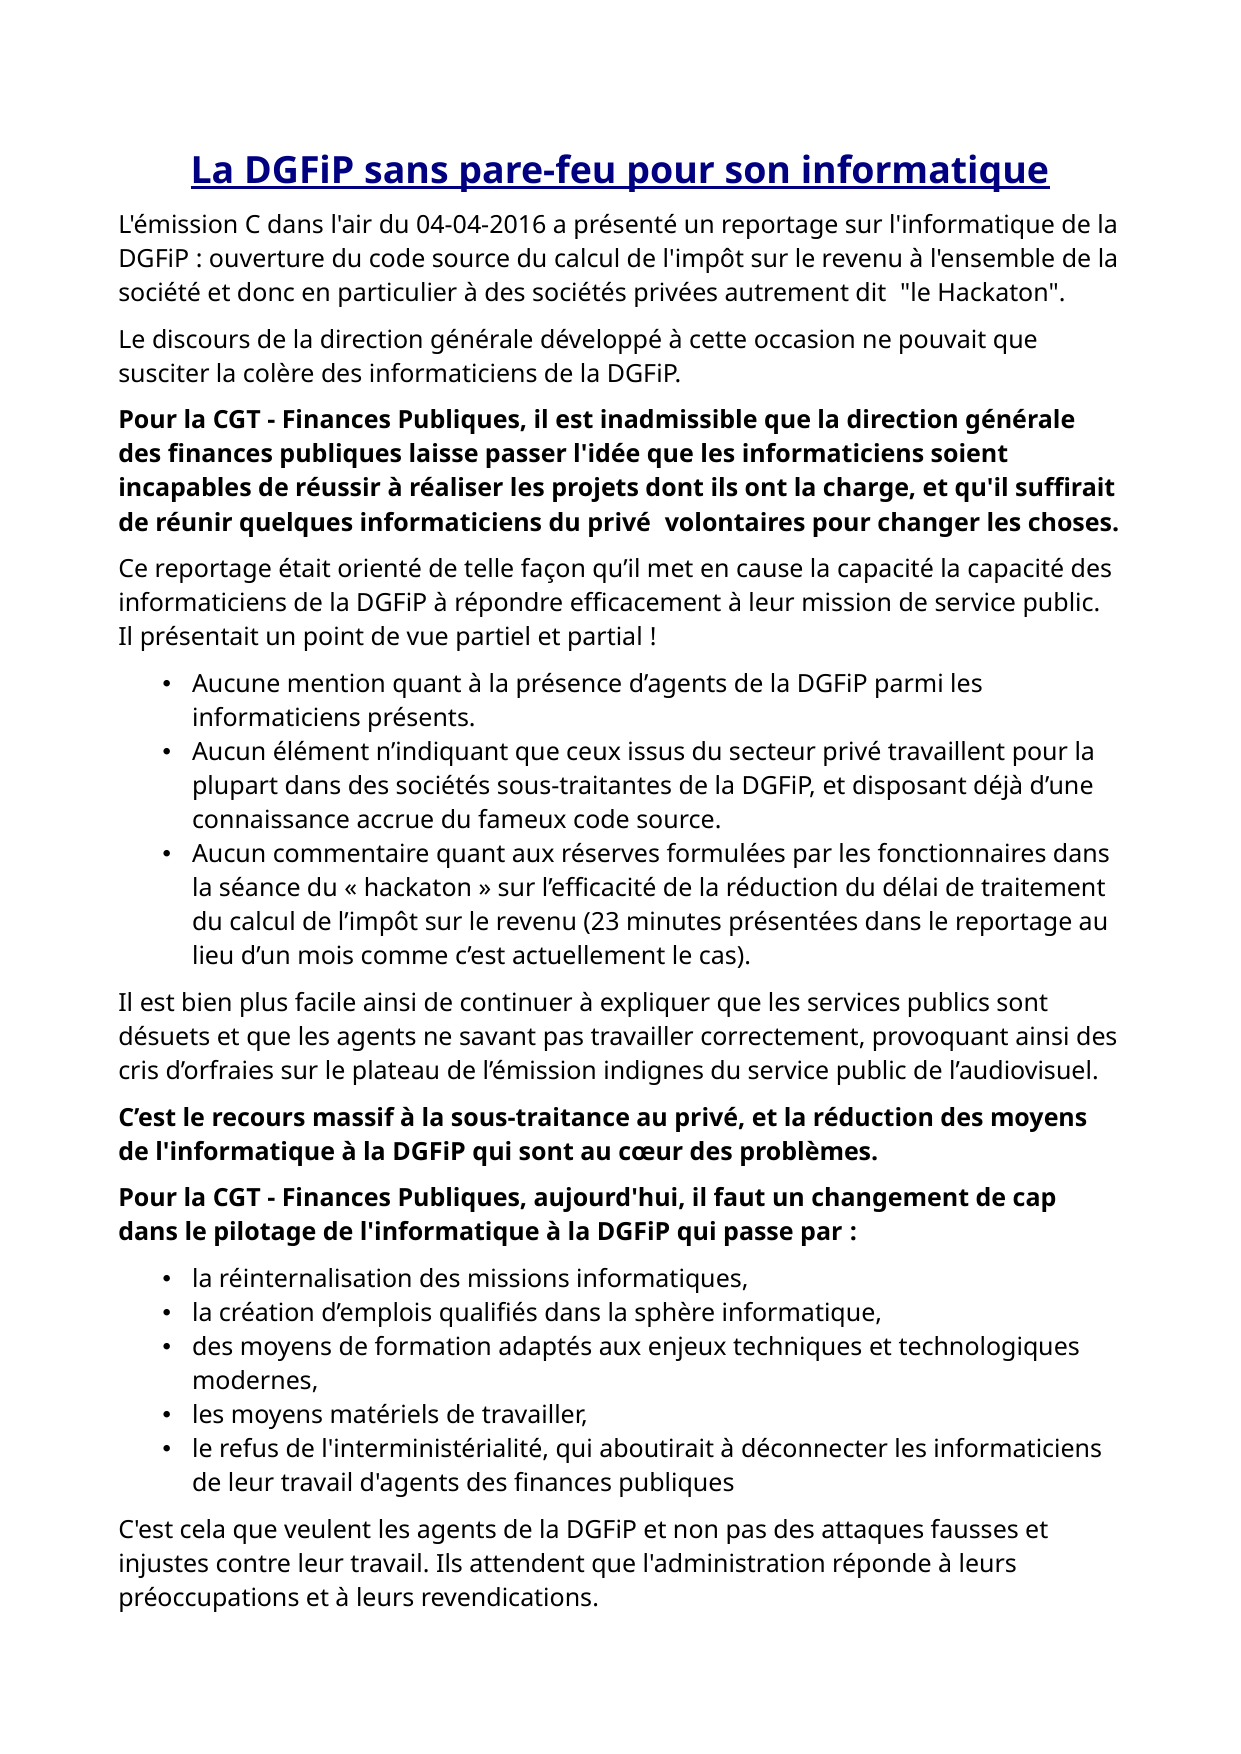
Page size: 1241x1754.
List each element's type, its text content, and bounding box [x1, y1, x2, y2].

text Le discours de la direction générale développé à cette occasion ne pouvait que susciter la colère des informaticiens de la DGFiP. [118, 321, 1122, 389]
list la réinternalisation des missions informatiques, [162, 1260, 1122, 1294]
text Ce reportage était orienté de telle façon qu’il met en cause la capacité la capacité des informaticiens de la DGFiP à répondre efficacement à leur mission de service public. Il présentait un point de vue partiel et partial ! [118, 551, 1122, 653]
text Pour la CGT - Finances Publiques, aujourd'hui, il faut un changement de cap dans le pilotage de l'informatique à la DGFiP qui passe par : [118, 1180, 1122, 1248]
text Il est bien plus facile ainsi de continuer à expliquer que les services publics sont désuets et que les agents ne savant pas travailler correctement, provoquant ainsi des cris d’orfraies sur le plateau de l’émission indignes du service public de l’audiovisuel. [118, 984, 1122, 1087]
text C’est le recours massif à la sous-traitance au privé, et la réduction des moyens de l'informatique à la DGFiP qui sont au cœur des problèmes. [118, 1099, 1122, 1167]
list des moyens de formation adaptés aux enjeux techniques et technologiques modernes, [162, 1328, 1122, 1397]
text L'émission C dans l'air du 04-04-2016 a présenté un reportage sur l'informatique de la DGFiP : ouverture du code source du calcul de l'impôt sur le revenu à l'ensemble de la société et donc en particulier à des sociétés privées autrement dit "le Hackaton". [118, 207, 1122, 309]
list Aucune mention quant à la présence d’agents de la DGFiP parmi les informaticiens présents. [162, 665, 1122, 733]
list Aucun élément n’indiquant que ceux issus du secteur privé travaillent pour la plupart dans des sociétés sous-traitantes de la DGFiP, et disposant déjà d’une connaissance accrue du fameux code source. [162, 733, 1122, 836]
list les moyens matériels de travailler, [162, 1397, 1122, 1431]
list le refus de l'interministérialité, qui aboutirait à déconnecter les informaticiens de leur travail d'agents des finances publiques [162, 1431, 1122, 1499]
subtitle La DGFiP sans pare-feu pour son informatique [118, 143, 1122, 194]
text C'est cela que veulent les agents de la DGFiP et non pas des attaques fausses et injustes contre leur travail. Ils attendent que l'administration réponde à leurs préoccupations et à leurs revendications. [118, 1511, 1122, 1613]
list Aucun commentaire quant aux réserves formulées par les fonctionnaires dans la séance du « hackaton » sur l’efficacité de la réduction du délai de traitement du calcul de l’impôt sur le revenu (23 minutes présentées dans le reportage au lieu d’un mois comme c’est actuellement le cas). [162, 836, 1122, 972]
list la création d’emplois qualifiés dans la sphère informatique, [162, 1294, 1122, 1328]
text Pour la CGT - Finances Publiques, il est inadmissible que la direction générale des finances publiques laisse passer l'idée que les informaticiens soient incapables de réussir à réaliser les projets dont ils ont la charge, et qu'il suffirait de réunir quelques informaticiens du privé volontaires pour changer les choses. [118, 402, 1122, 538]
